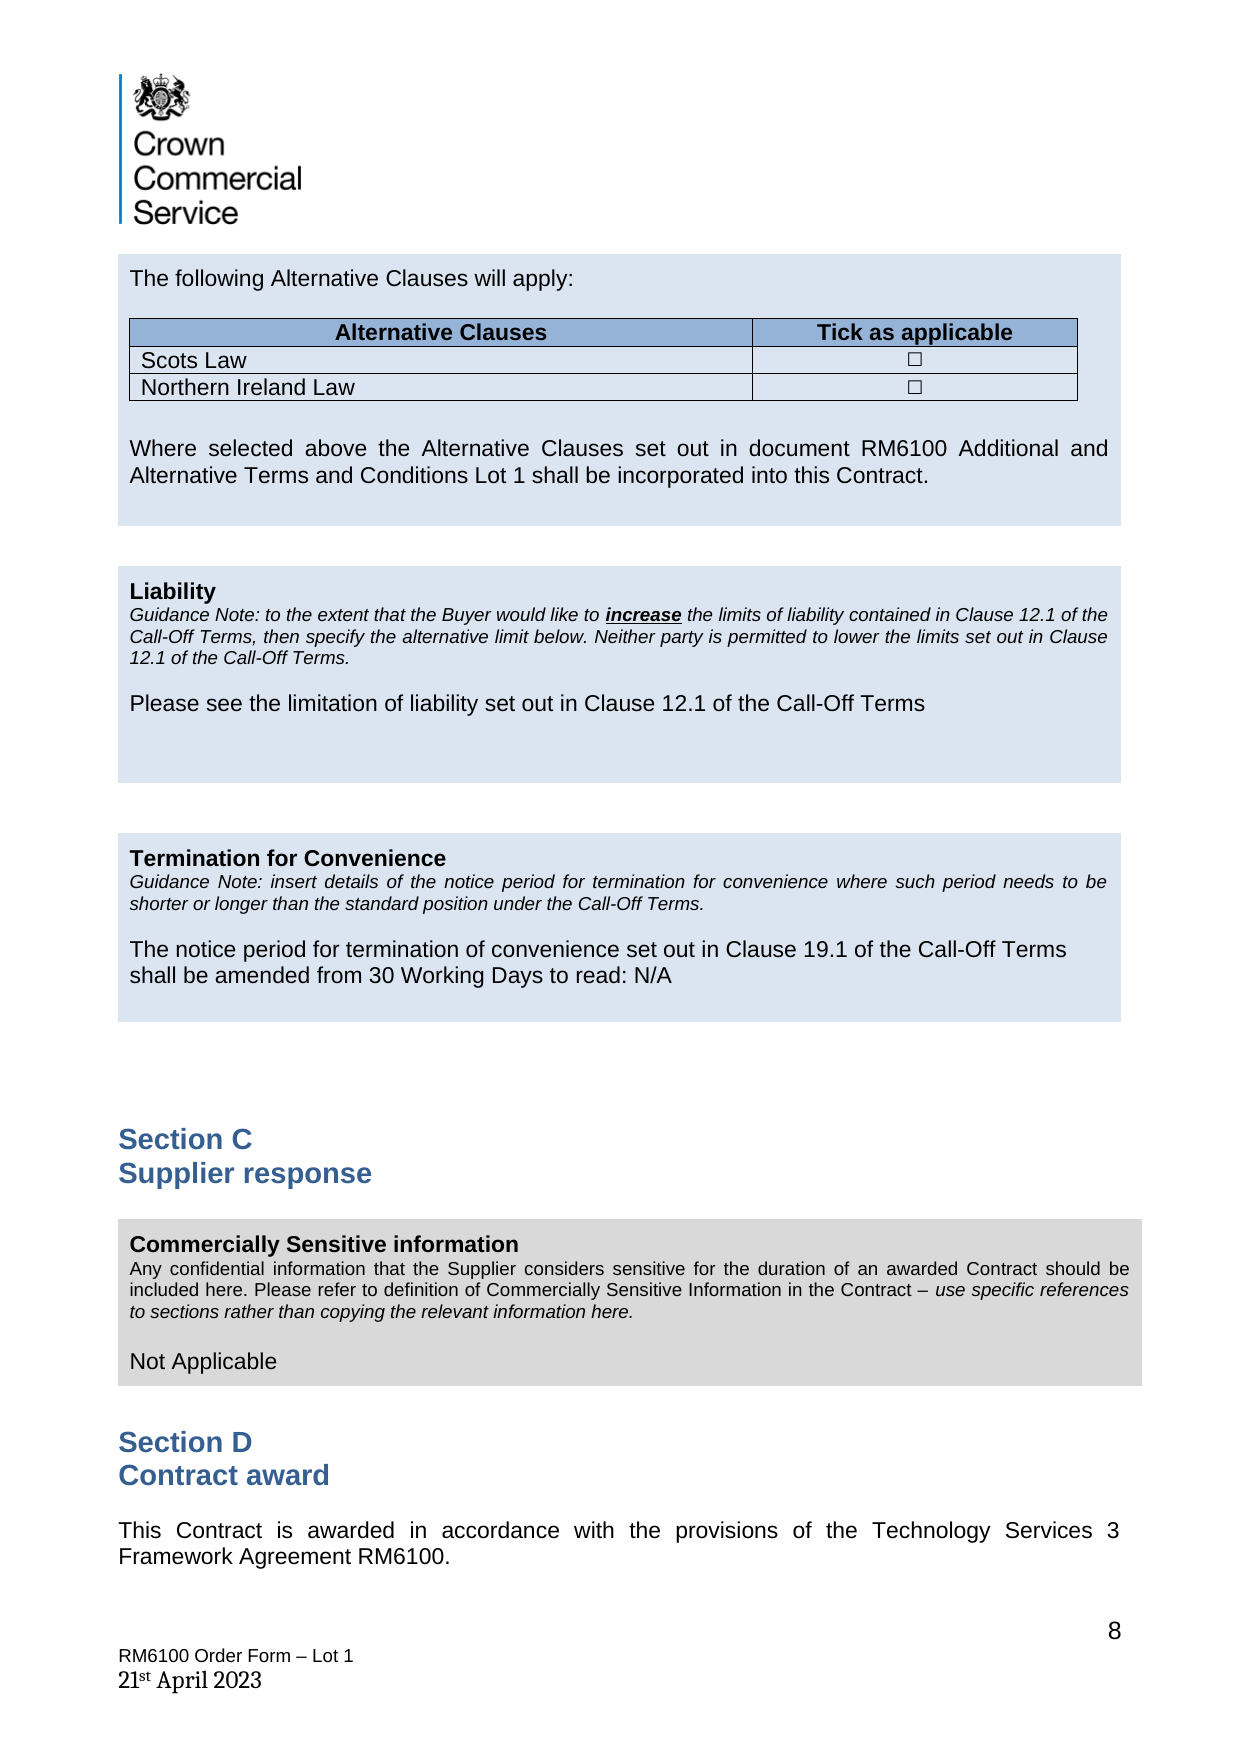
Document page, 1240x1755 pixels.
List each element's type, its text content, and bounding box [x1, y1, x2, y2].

table_header Alternative Clauses [130, 319, 752, 346]
table_cell ☐ [753, 347, 1077, 373]
text Supplier response [118, 1156, 1121, 1189]
table_cell Scots Law [130, 347, 752, 373]
table_cell Northern Ireland Law [130, 374, 752, 400]
text Section D [118, 1425, 1121, 1458]
table_header Commercially Sensitive information Any confidential information that the Supplier considers sensitive for the duration of an awarded Contract should be included here. Please refer to definition of Commercially Sensitive Information in the Contract – use specific references to sections rather than copying the relevant information here. Not Applicable [118, 1219, 1142, 1386]
table_cell ☐ [753, 374, 1077, 400]
text Section C [118, 1122, 1121, 1156]
table_header Termination for Convenience Guidance Note: insert details of the notice period for termination for convenience where such period needs to be shorter or longer than the standard position under the Call-Off Terms. The notice period for termination of convenience set out in Clause 19.1 of the Call-Off Terms shall be amended from 30 Working Days to read: N/A [118, 833, 1121, 1022]
table_header The following Alternative Clauses will apply: Where selected above the Alternative Clauses set out in document RM6100 Additional and Alternative Terms and Conditions Lot 1 shall be incorporated into this Contract. [118, 254, 1121, 526]
table_header Tick as applicable [753, 319, 1077, 346]
text This Contract is awarded in accordance with the provisions of the Technology Services 3 Framework Agreement RM6100. [118, 1517, 1121, 1569]
text Contract award [118, 1458, 1121, 1492]
table_header Liability Guidance Note: to the extent that the Buyer would like to increase the limits of liability contained in Clause 12.1 of the Call-Off Terms, then specify the alternative limit below. Neither party is permitted to lower the limits set out in Clause 12.1 of the Call-Off Terms. Please see the limitation of liability set out in Clause 12.1 of the Call-Off Terms [118, 566, 1121, 783]
